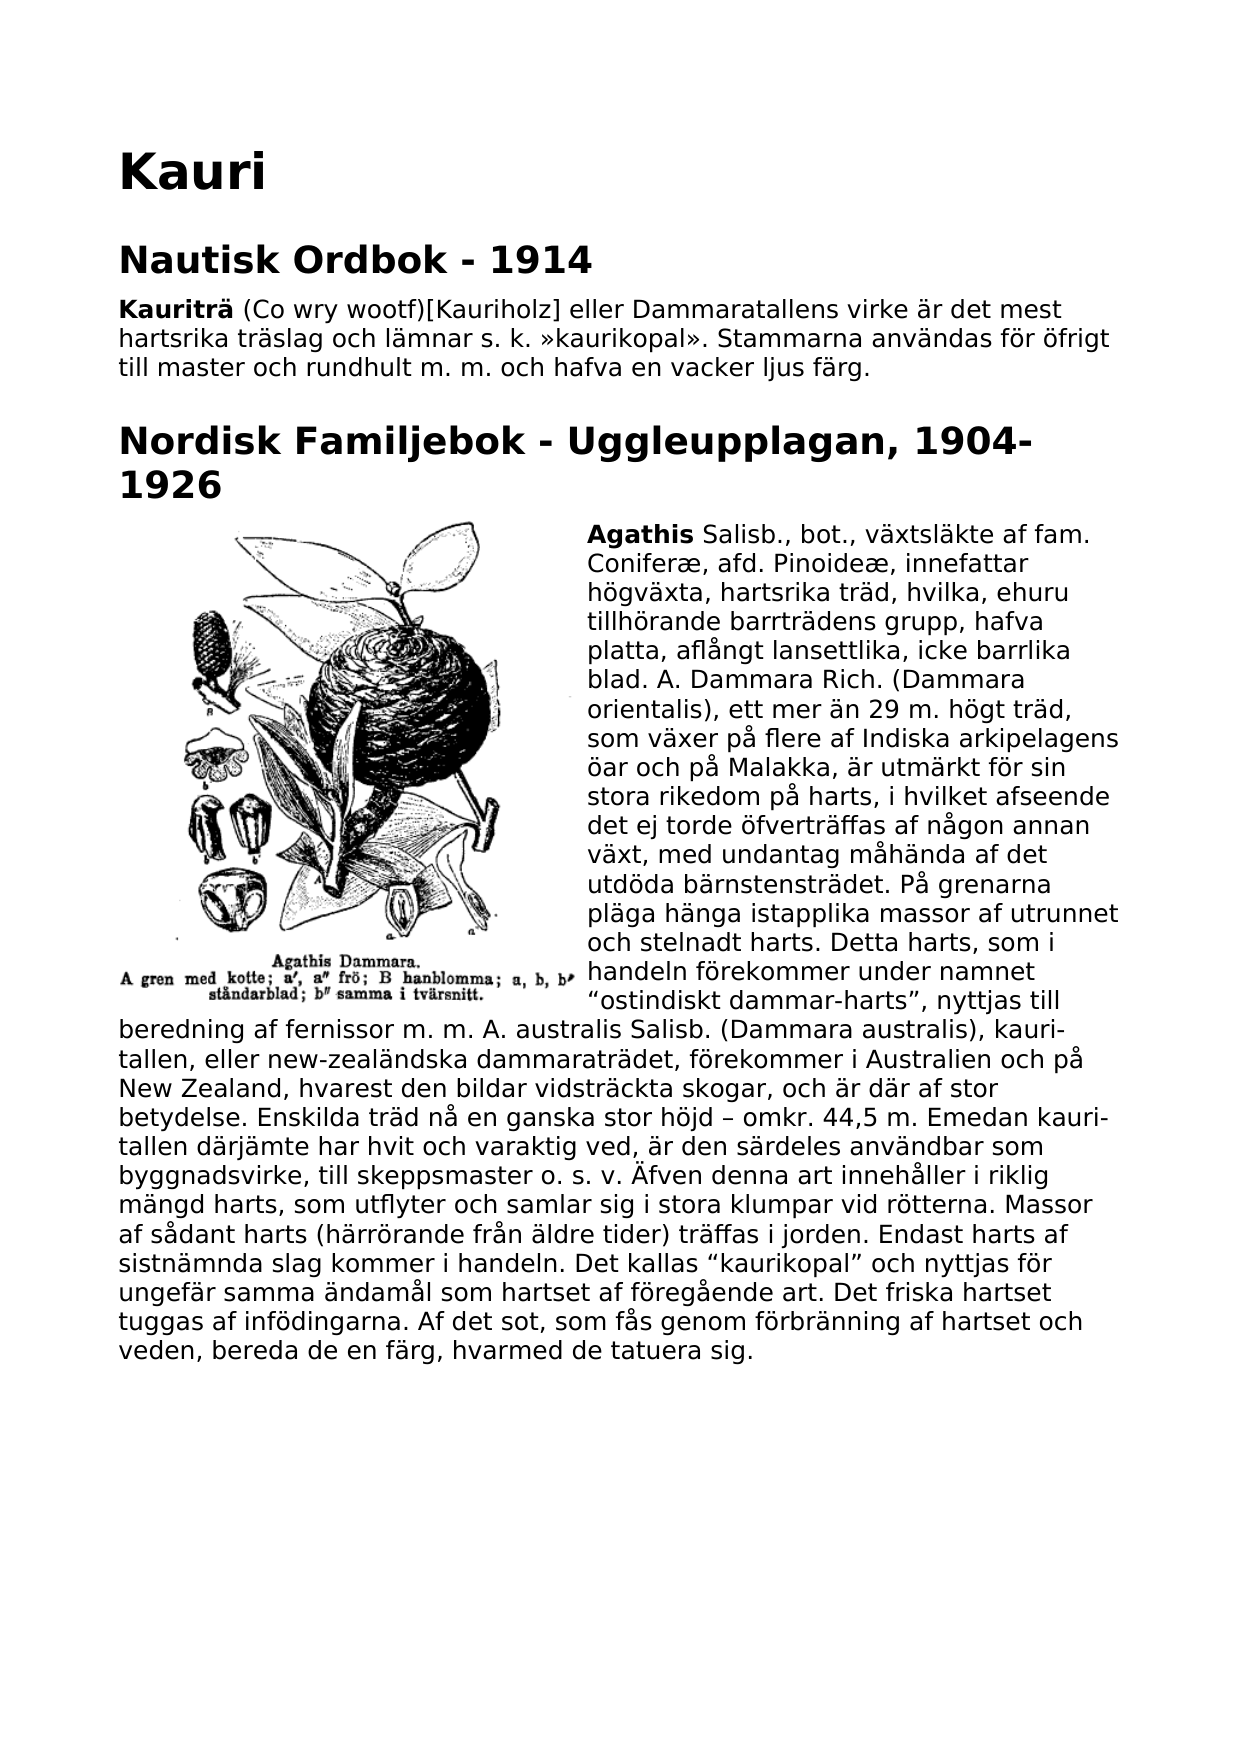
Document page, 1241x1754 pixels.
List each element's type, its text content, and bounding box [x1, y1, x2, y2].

subtitle Kauri [118, 143, 1122, 201]
text Kauriträ (Co wry wootf)[Kauriholz] eller Dammaratallens virke är det mest hartsrika träslag och lämnar s. k. »kaurikopal». Stammarna användas för öfrigt till master och rundhult m. m. och hafva en vacker ljus färg. [118, 295, 1122, 382]
picture [118, 519, 587, 1006]
subtitle Nordisk Familjebok - Uggleupplagan, 1904-1926 [118, 420, 1122, 507]
text Agathis Salisb., bot., växtsläkte af fam. Coniferæ, afd. Pinoideæ, innefattar högväxta, hartsrika träd, hvilka, ehuru tillhörande barrträdens grupp, hafva platta, aflångt lansettlika, icke barrlika blad. A. Dammara Rich. (Dammara orientalis), ett mer än 29 m. högt träd, som växer på flere af Indiska arkipelagens öar och på Malakka, är utmärkt för sin stora rikedom på harts, i hvilket afseende det ej torde öfverträffas af någon annan växt, med undantag måhända af det utdöda bärnstensträdet. På grenarna pläga hänga istapplika massor af utrunnet och stelnadt harts. Detta harts, som i handeln förekommer under namnet “ostindiskt dammar-harts”, nyttjas till beredning af fernissor m. m. A. australis Salisb. (Dammara australis), kauri-tallen, eller new-zealändska dammaraträdet, förekommer i Australien och på New Zealand, hvarest den bildar vidsträckta skogar, och är där af stor betydelse. Enskilda träd nå en ganska stor höjd – omkr. 44,5 m. Emedan kauri-tallen därjämte har hvit och varaktig ved, är den särdeles användbar som byggnadsvirke, till skeppsmaster o. s. v. Äfven denna art innehåller i riklig mängd harts, som utflyter och samlar sig i stora klumpar vid rötterna. Massor af sådant harts (härrörande från äldre tider) träffas i jorden. Endast harts af sistnämnda slag kommer i handeln. Det kallas “kaurikopal” och nyttjas för ungefär samma ändamål som hartset af föregående art. Det friska hartset tuggas af infödingarna. Af det sot, som fås genom förbränning af hartset och veden, bereda de en färg, hvarmed de tatuera sig. [118, 520, 1122, 1366]
subtitle Nautisk Ordbok - 1914 [118, 239, 1122, 282]
